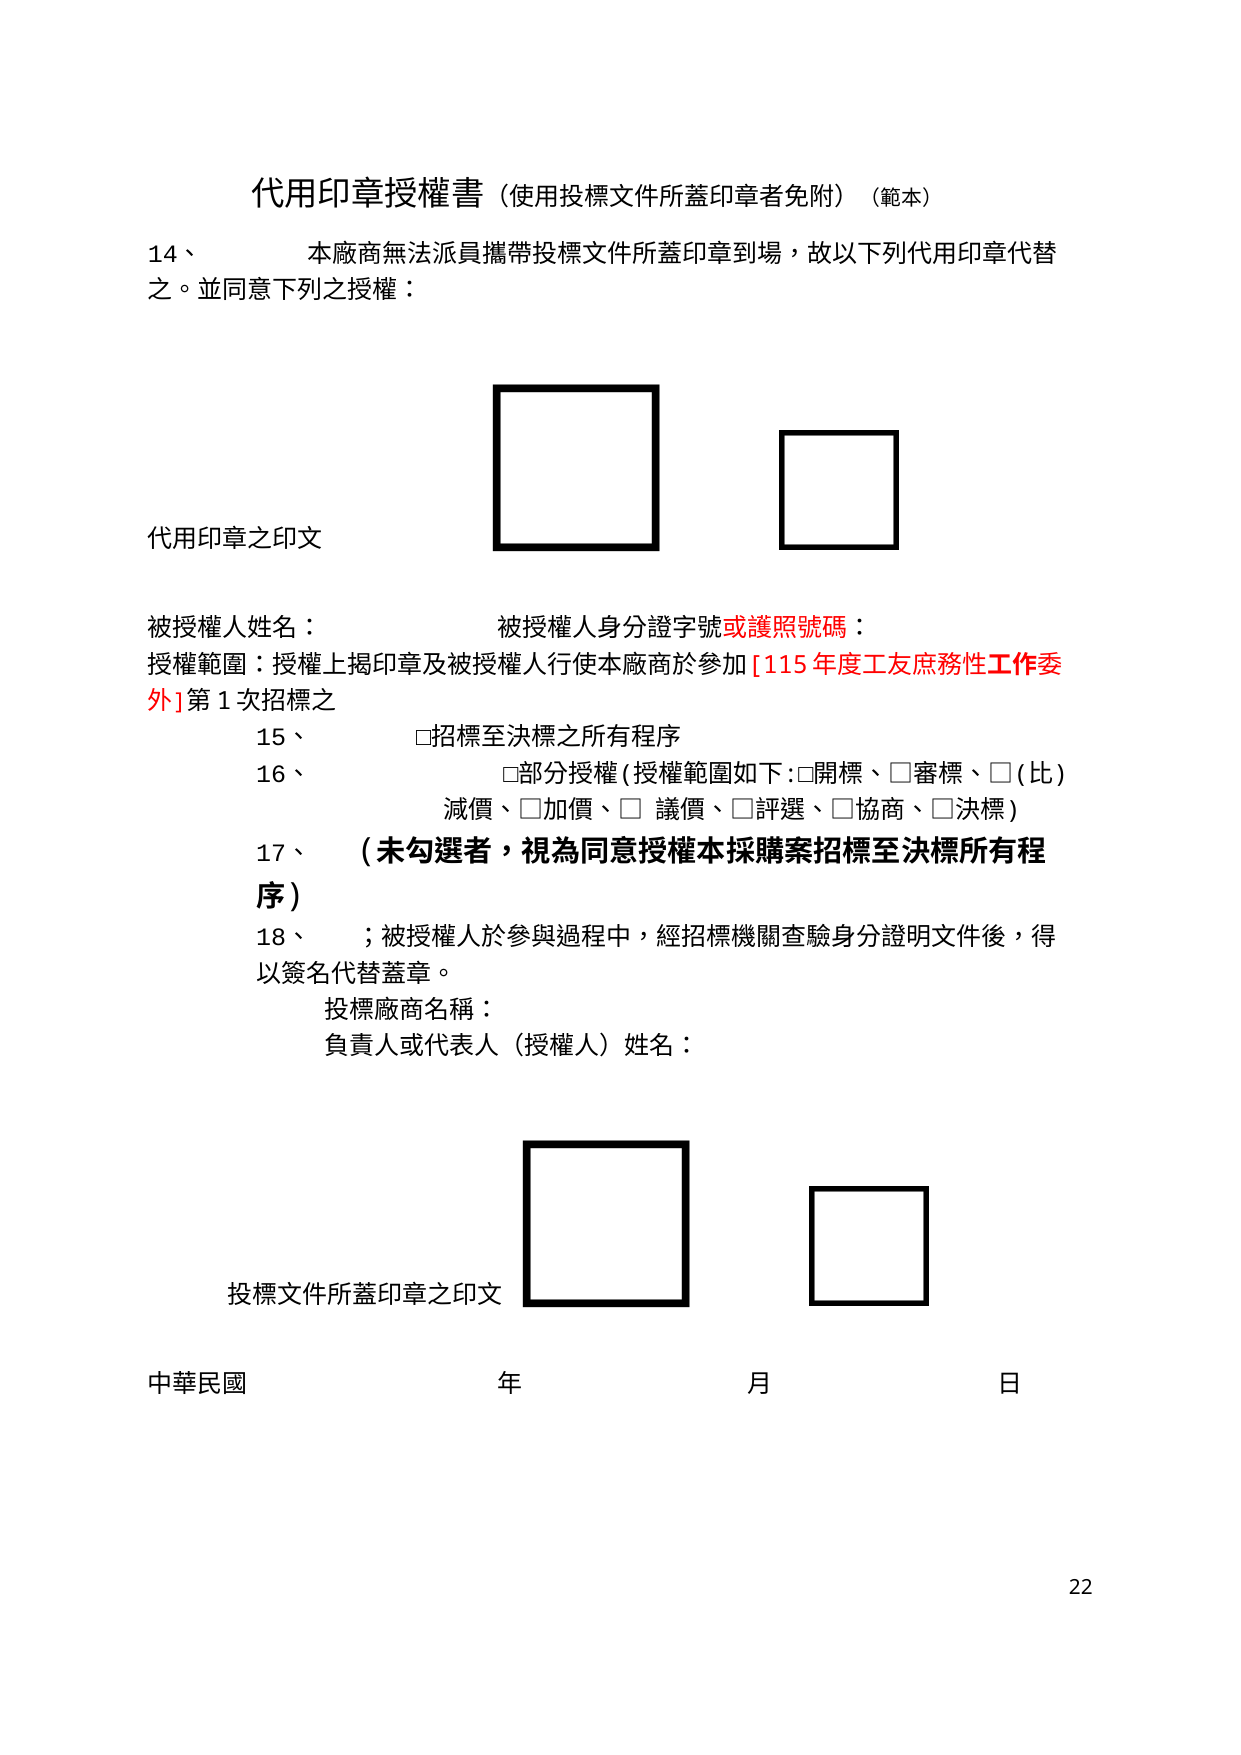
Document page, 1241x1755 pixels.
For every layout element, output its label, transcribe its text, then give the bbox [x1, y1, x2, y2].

subtitle 本廠商無法派員攜帶投標文件所蓋印章到場，故以下列代用印章代替之。並同意下列之授權： [148, 233, 1079, 306]
subtitle 投標文件所蓋印章之印文□ □ [148, 1062, 1079, 1363]
subtitle 授權範圍：授權上揭印章及被授權人行使本廠商於參加[115年度工友庶務性工作委外]第1次招標之 [148, 644, 1079, 717]
subtitle 負責人或代表人（授權人）姓名： [148, 1026, 1079, 1062]
subtitle 投標廠商名稱： [148, 989, 1079, 1026]
subtitle ；被授權人於參與過程中，經招標機關查驗身分證明文件後，得以簽名代替蓋章。 [256, 917, 1079, 989]
subtitle (未勾選者，視為同意授權本採購案招標至決標所有程序) [256, 826, 1079, 917]
text 中華民國 年 月 日 [148, 1363, 1079, 1400]
subtitle 代用印章之印文 □ □ [148, 306, 1079, 608]
subtitle 代用印章授權書（使用投標文件所蓋印章者免附）（範本） [148, 166, 1079, 215]
subtitle 被授權人姓名： 被授權人身分證字號或護照號碼： [148, 608, 1079, 644]
subtitle □招標至決標之所有程序 [256, 717, 1079, 753]
subtitle □部分授權(授權範圍如下:□開標、□審標、□(比)減價、□加價、□ 議價、□評選、□協商、□決標) [256, 753, 1079, 826]
